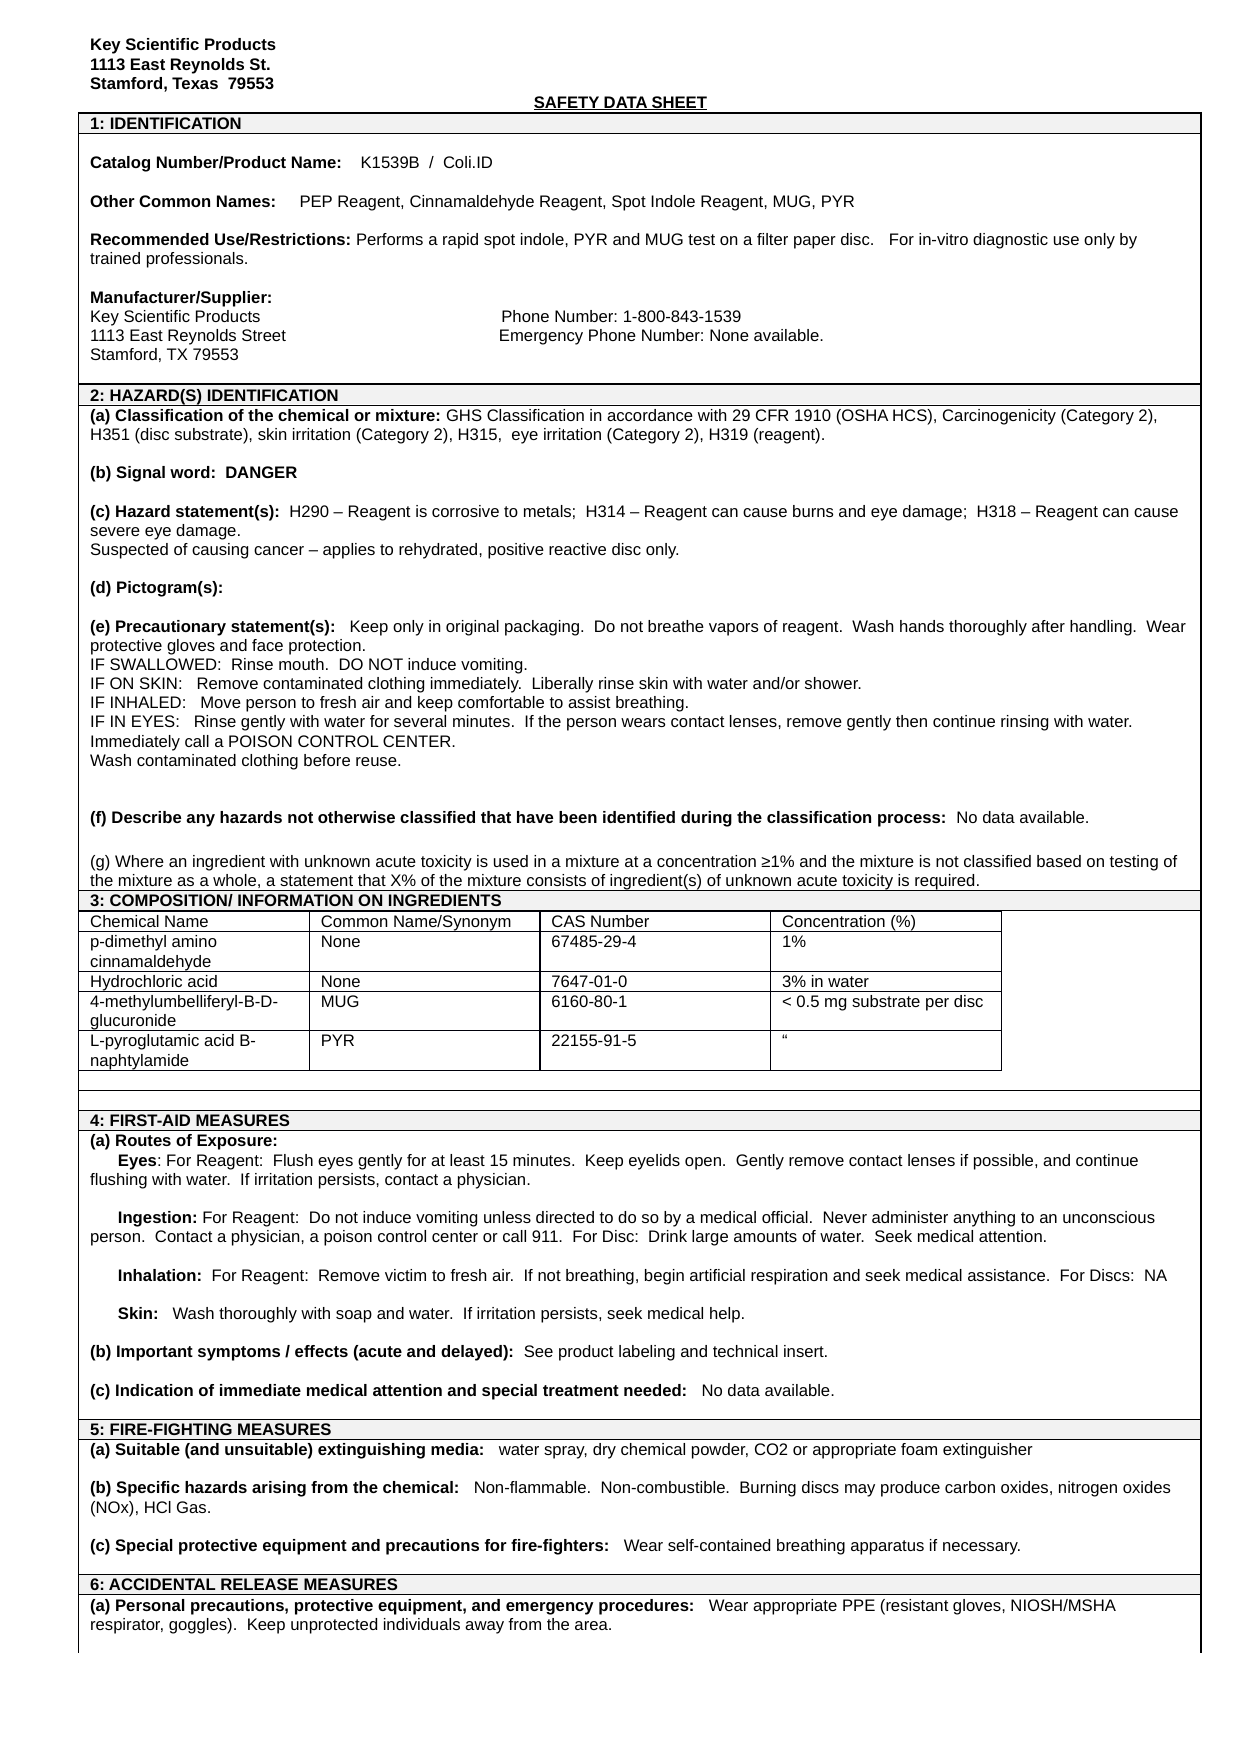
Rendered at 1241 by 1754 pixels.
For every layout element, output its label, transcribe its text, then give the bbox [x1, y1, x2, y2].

table_cell 3% in water [771, 972, 1001, 991]
table_cell 67485-29-4 [541, 932, 770, 971]
table_header CAS Number [541, 912, 770, 931]
table_cell (a) Routes of Exposure: Eyes: For Reagent: Flush eyes gently for at least 15 minutes. Keep eyelids open. Gently remove contact lenses if possible, and continue flushing with water. If irritation persists, contact a physician. Ingestion: For Reagent: Do not induce vomiting unless directed to do so by a medical official. Never administer anything to an unconscious person. Contact a physician, a poison control center or call 911. For Disc: Drink large amounts of water. Seek medical attention. Inhalation: For Reagent: Remove victim to fresh air. If not breathing, begin artificial respiration and seek medical assistance. For Discs: NA Skin: Wash thoroughly with soap and water. If irritation persists, seek medical help. (b) Important symptoms / effects (acute and delayed): See product labeling and technical insert. (c) Indication of immediate medical attention and special treatment needed: No data available. [79, 1131, 1200, 1419]
text Key Scientific Products [90, 35, 1150, 54]
table_cell (a) Classification of the chemical or mixture: GHS Classification in accordance with 29 CFR 1910 (OSHA HCS), Carcinogenicity (Category 2), H351 (disc substrate), skin irritation (Category 2), H315, eye irritation (Category 2), H319 (reagent). (b) Signal word: DANGER (c) Hazard statement(s): H290 – Reagent is corrosive to metals; H314 – Reagent can cause burns and eye damage; H318 – Reagent can cause severe eye damage. Suspected of causing cancer – applies to rehydrated, positive reactive disc only. (d) Pictogram(s): (e) Precautionary statement(s): Keep only in original packaging. Do not breathe vapors of reagent. Wash hands thoroughly after handling. Wear protective gloves and face protection. IF SWALLOWED: Rinse mouth. DO NOT induce vomiting. IF ON SKIN: Remove contaminated clothing immediately. Liberally rinse skin with water and/or shower. IF INHALED: Move person to fresh air and keep comfortable to assist breathing. IF IN EYES: Rinse gently with water for several minutes. If the person wears contact lenses, remove gently then continue rinsing with water. Immediately call a POISON CONTROL CENTER. Wash contaminated clothing before reuse. (f) Describe any hazards not otherwise classified that have been identified during the classification process: No data available. (g) Where an ingredient with unknown acute toxicity is used in a mixture at a concentration ≥1% and the mixture is not classified based on testing of the mixture as a whole, a statement that X% of the mixture consists of ingredient(s) of unknown acute toxicity is required. [79, 406, 1200, 890]
text SAFETY DATA SHEET [90, 93, 1150, 112]
table_cell [79, 911, 1200, 1090]
table_cell Hydrochloric acid [79, 972, 309, 991]
table_cell None [310, 972, 539, 991]
table_cell 2: HAZARD(S) IDENTIFICATION [79, 385, 1200, 404]
table_cell 22155-91-5 [541, 1031, 770, 1069]
table_cell PYR [310, 1031, 539, 1069]
table_cell [79, 1091, 1200, 1110]
table_cell 6: ACCIDENTAL RELEASE MEASURES [79, 1575, 1200, 1594]
text 1113 East Reynolds St. [90, 54, 1150, 73]
table_cell 4: FIRST-AID MEASURES [79, 1111, 1200, 1130]
table_cell (a) Suitable (and unsuitable) extinguishing media: water spray, dry chemical powder, CO2 or appropriate foam extinguisher (b) Specific hazards arising from the chemical: Non-flammable. Non-combustible. Burning discs may produce carbon oxides, nitrogen oxides (NOx), HCl Gas. (c) Special protective equipment and precautions for fire-fighters: Wear self-contained breathing apparatus if necessary. [79, 1440, 1200, 1574]
table_cell < 0.5 mg substrate per disc [771, 992, 1001, 1030]
table_cell “ [771, 1031, 1001, 1069]
table_cell (a) Personal precautions, protective equipment, and emergency procedures: Wear appropriate PPE (resistant gloves, NIOSH/MSHA respirator, goggles). Keep unprotected individuals away from the area. [79, 1595, 1200, 1653]
table_header Concentration (%) [771, 912, 1001, 931]
table_cell p-dimethyl amino cinnamaldehyde [79, 932, 309, 971]
table_cell 6160-80-1 [541, 992, 770, 1030]
table_cell Catalog Number/Product Name: K1539B / Coli.ID Other Common Names: PEP Reagent, Cinnamaldehyde Reagent, Spot Indole Reagent, MUG, PYR Recommended Use/Restrictions: Performs a rapid spot indole, PYR and MUG test on a filter paper disc. For in-vitro diagnostic use only by trained professionals. Manufacturer/Supplier: Key Scientific Products Phone Number: 1-800-843-1539 1113 East Reynolds Street Emergency Phone Number: None available. Stamford, TX 79553 [79, 134, 1200, 383]
table_cell MUG [310, 992, 539, 1030]
table_cell 1% [771, 932, 1001, 971]
text Stamford, Texas 79553 [90, 73, 1150, 93]
table_cell 4-methylumbelliferyl-B-D-glucuronide [79, 992, 309, 1030]
table_cell None [310, 932, 539, 971]
table_cell 3: COMPOSITION/ INFORMATION ON INGREDIENTS [79, 891, 1200, 910]
table_cell L-pyroglutamic acid B-naphtylamide [79, 1031, 309, 1069]
table_header Chemical Name [79, 912, 309, 931]
table_cell 5: FIRE-FIGHTING MEASURES [79, 1420, 1200, 1439]
table_header 1: IDENTIFICATION [79, 114, 1200, 133]
table_header Common Name/Synonym [310, 912, 539, 931]
table_cell 7647-01-0 [541, 972, 770, 991]
